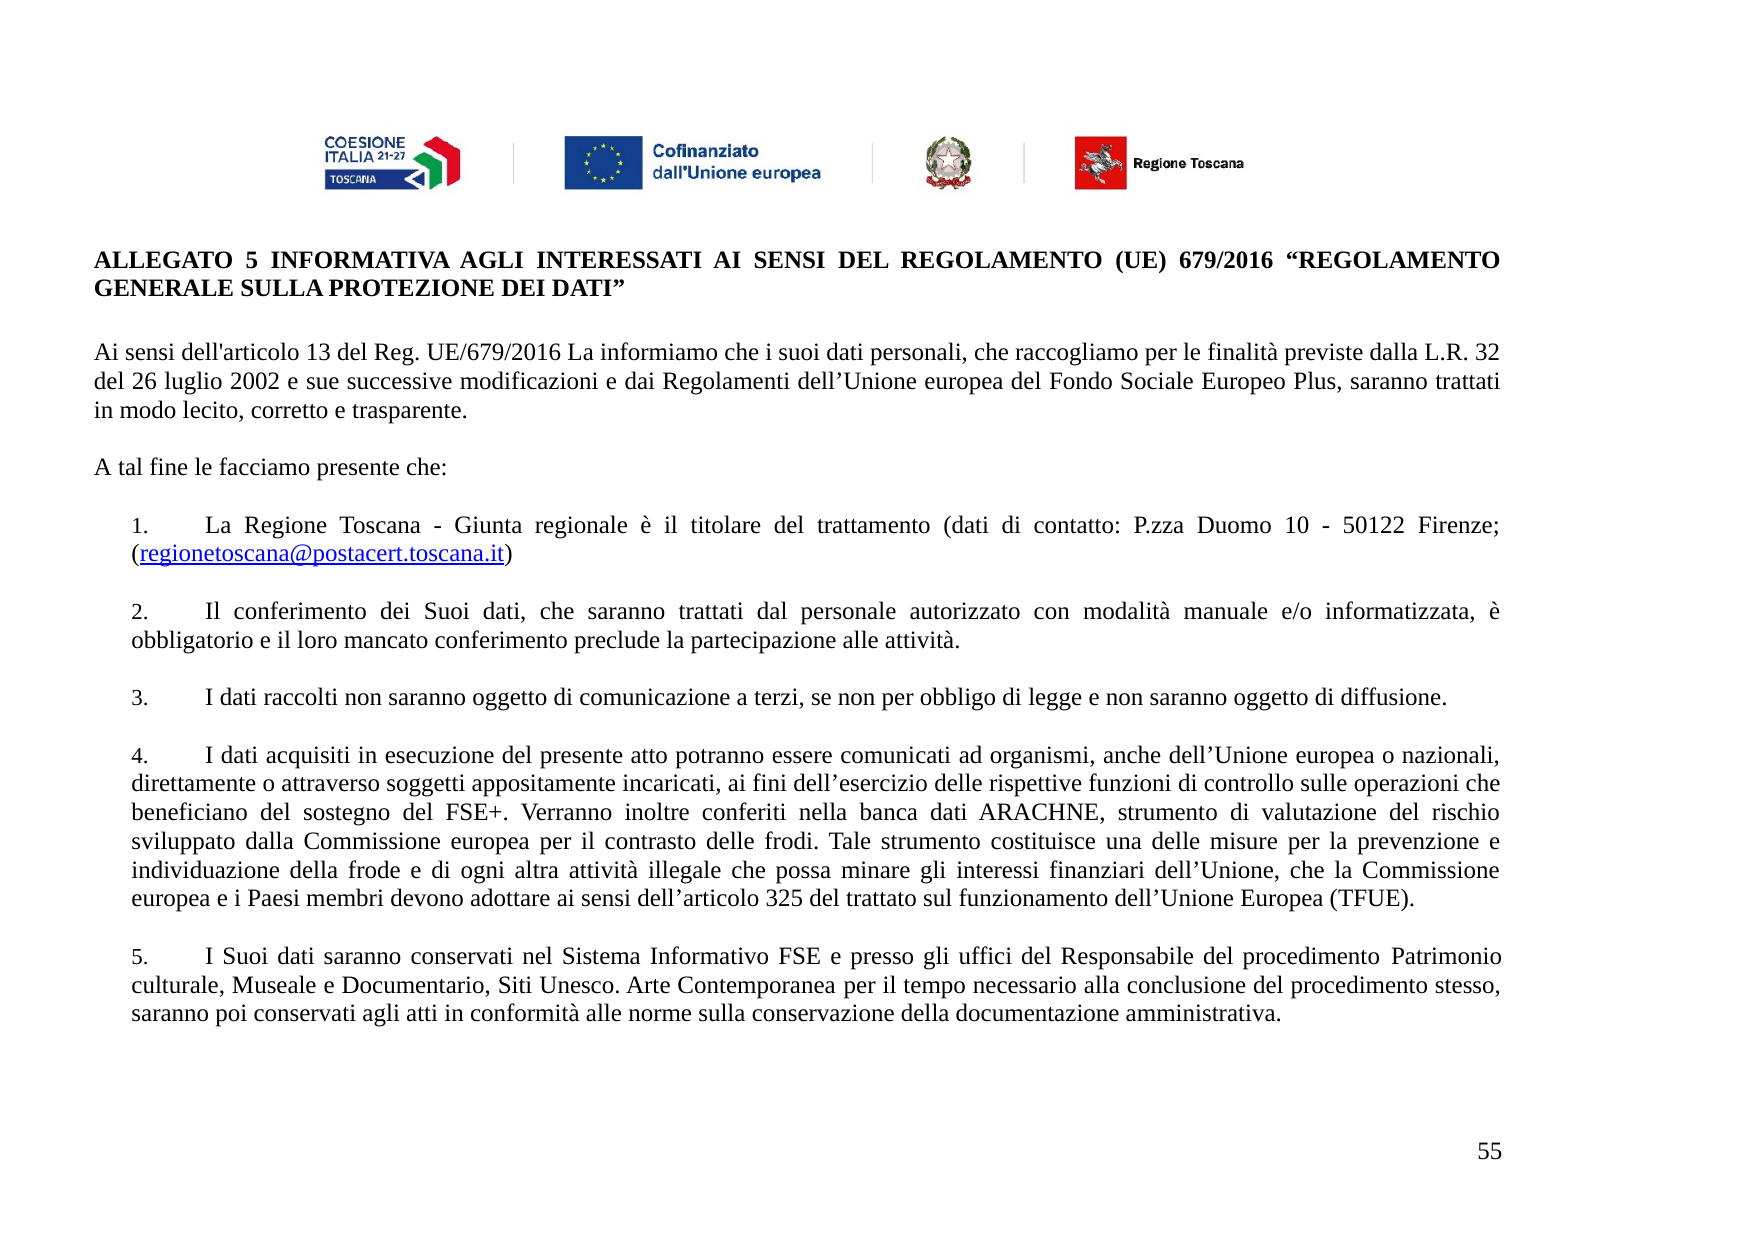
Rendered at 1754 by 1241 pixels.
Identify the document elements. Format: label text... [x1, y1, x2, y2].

list I dati raccolti non saranno oggetto di comunicazione a terzi, se non per obbligo di legge e non saranno oggetto di diffusione. [131, 682, 1502, 711]
subtitle ALLEGATO 5 INFORMATIVA AGLI INTERESSATI AI SENSI DEL REGOLAMENTO (UE) 679/2016 “REGOLAMENTO GENERALE SULLA PROTEZIONE DEI DATI” [94, 245, 1502, 302]
list Il conferimento dei Suoi dati, che saranno trattati dal personale autorizzato con modalità manuale e/o informatizzata, è obbligatorio e il loro mancato conferimento preclude la partecipazione alle attività. [131, 596, 1502, 653]
text A tal fine le facciamo presente che: [94, 452, 1502, 481]
list La Regione Toscana - Giunta regionale è il titolare del trattamento (dati di contatto: P.zza Duomo 10 - 50122 Firenze; (regionetoscana@postacert.toscana.it) [131, 510, 1502, 567]
list I dati acquisiti in esecuzione del presente atto potranno essere comunicati ad organismi, anche dell’Unione europea o nazionali, direttamente o attraverso soggetti appositamente incaricati, ai fini dell’esercizio delle rispettive funzioni di controllo sulle operazioni che beneficiano del sostegno del FSE+. Verranno inoltre conferiti nella banca dati ARACHNE, strumento di valutazione del rischio sviluppato dalla Commissione europea per il contrasto delle frodi. Tale strumento costituisce una delle misure per la prevenzione e individuazione della frode e di ogni altra attività illegale che possa minare gli interessi finanziari dell’Unione, che la Commissione europea e i Paesi membri devono adottare ai sensi dell’articolo 325 del trattato sul funzionamento dell’Unione Europea (TFUE). [131, 740, 1502, 912]
picture [280, 112, 1284, 213]
text Ai sensi dell'articolo 13 del Reg. UE/679/2016 La informiamo che i suoi dati personali, che raccogliamo per le finalità previste dalla L.R. 32 del 26 luglio 2002 e sue successive modificazioni e dai Regolamenti dell’Unione europea del Fondo Sociale Europeo Plus, saranno trattati in modo lecito, corretto e trasparente. [94, 337, 1502, 423]
list I Suoi dati saranno conservati nel Sistema Informativo FSE e presso gli uffici del Responsabile del procedimento Patrimonio culturale, Museale e Documentario, Siti Unesco. Arte Contemporanea per il tempo necessario alla conclusione del procedimento stesso, saranno poi conservati agli atti in conformità alle norme sulla conservazione della documentazione amministrativa. [131, 941, 1502, 1027]
